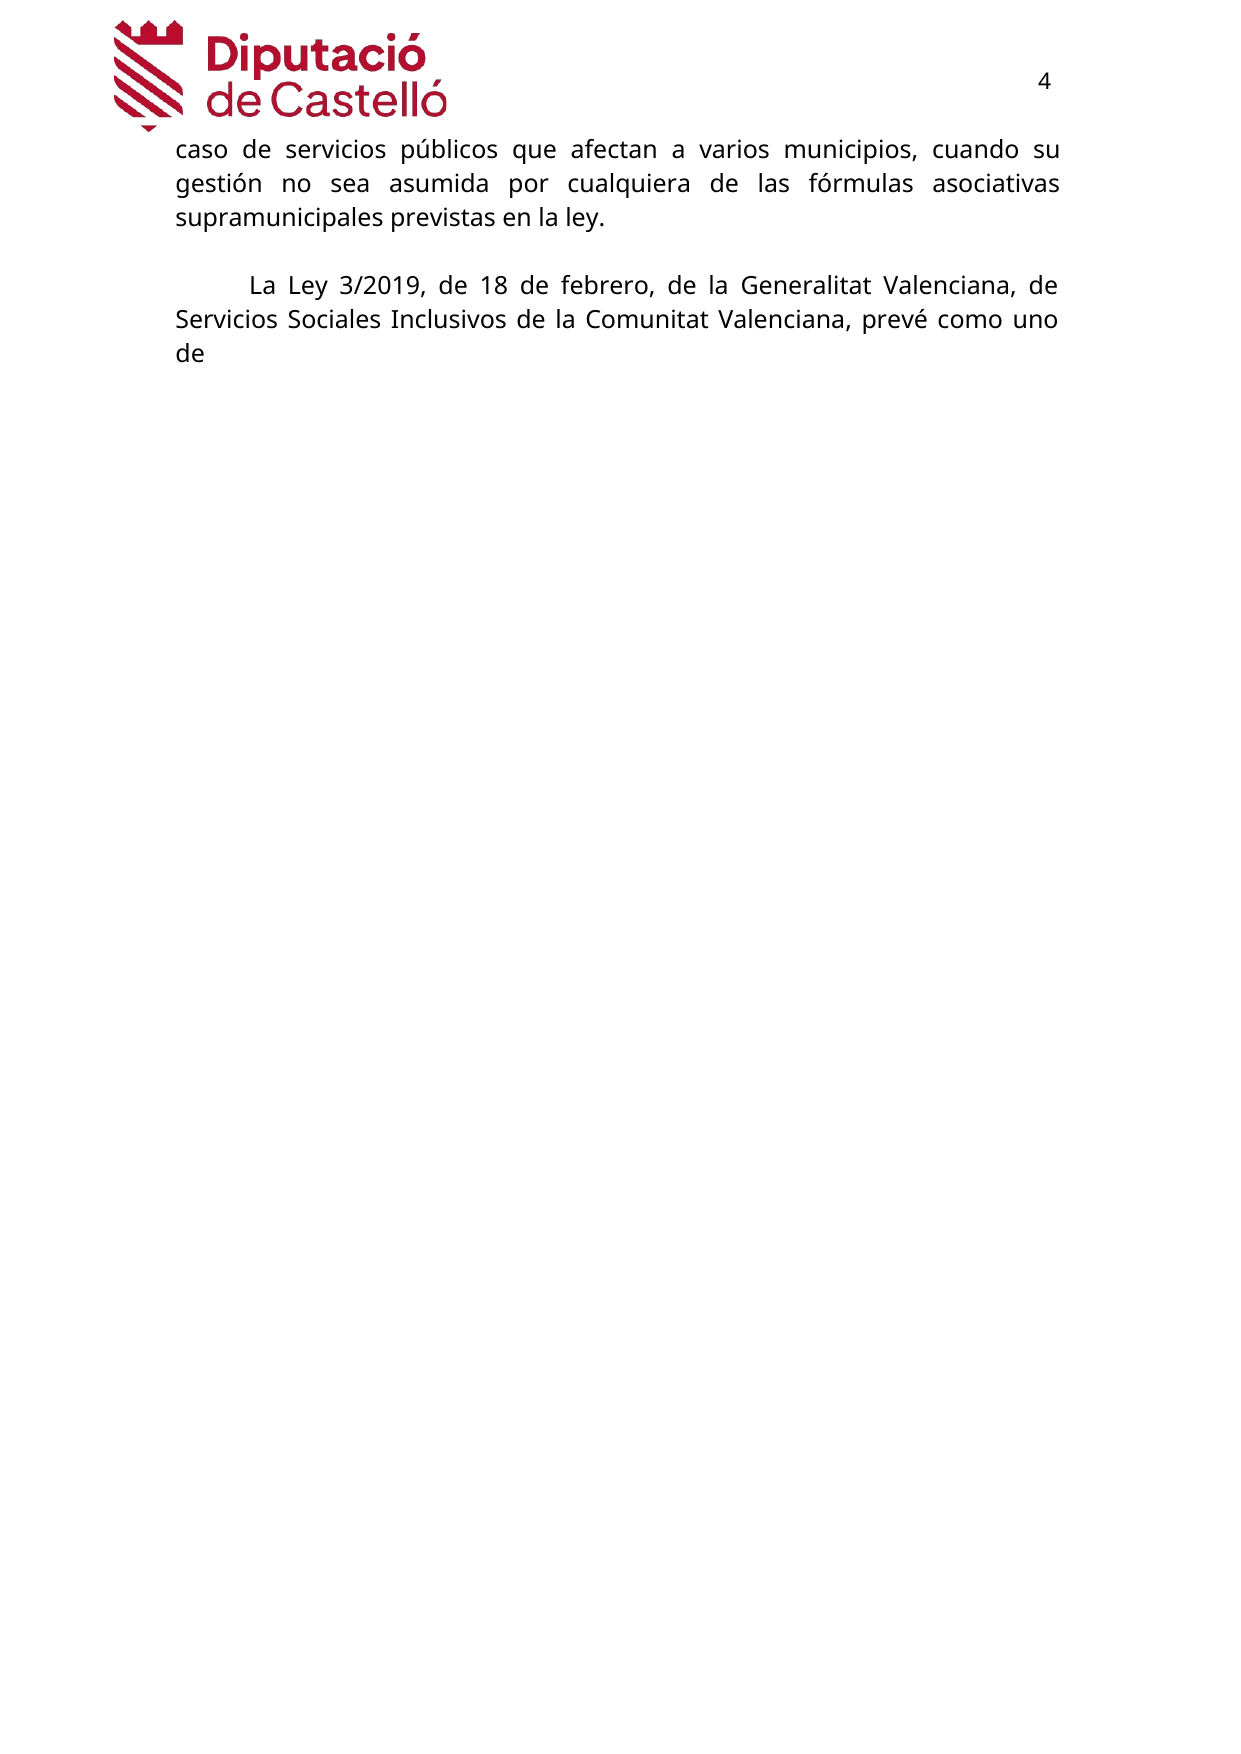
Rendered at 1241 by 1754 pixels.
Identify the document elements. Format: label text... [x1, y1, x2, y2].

text La Ley 3/2019, de 18 de febrero, de la Generalitat Valenciana, de Servicios Sociales Inclusivos de la Comunitat Valenciana, prevé como uno de [175, 267, 1059, 370]
text caso de servicios públicos que afectan a varios municipios, cuando su gestión no sea asumida por cualquiera de las fórmulas asociativas supramunicipales previstas en la ley. [175, 131, 1062, 233]
picture [114, 20, 447, 132]
